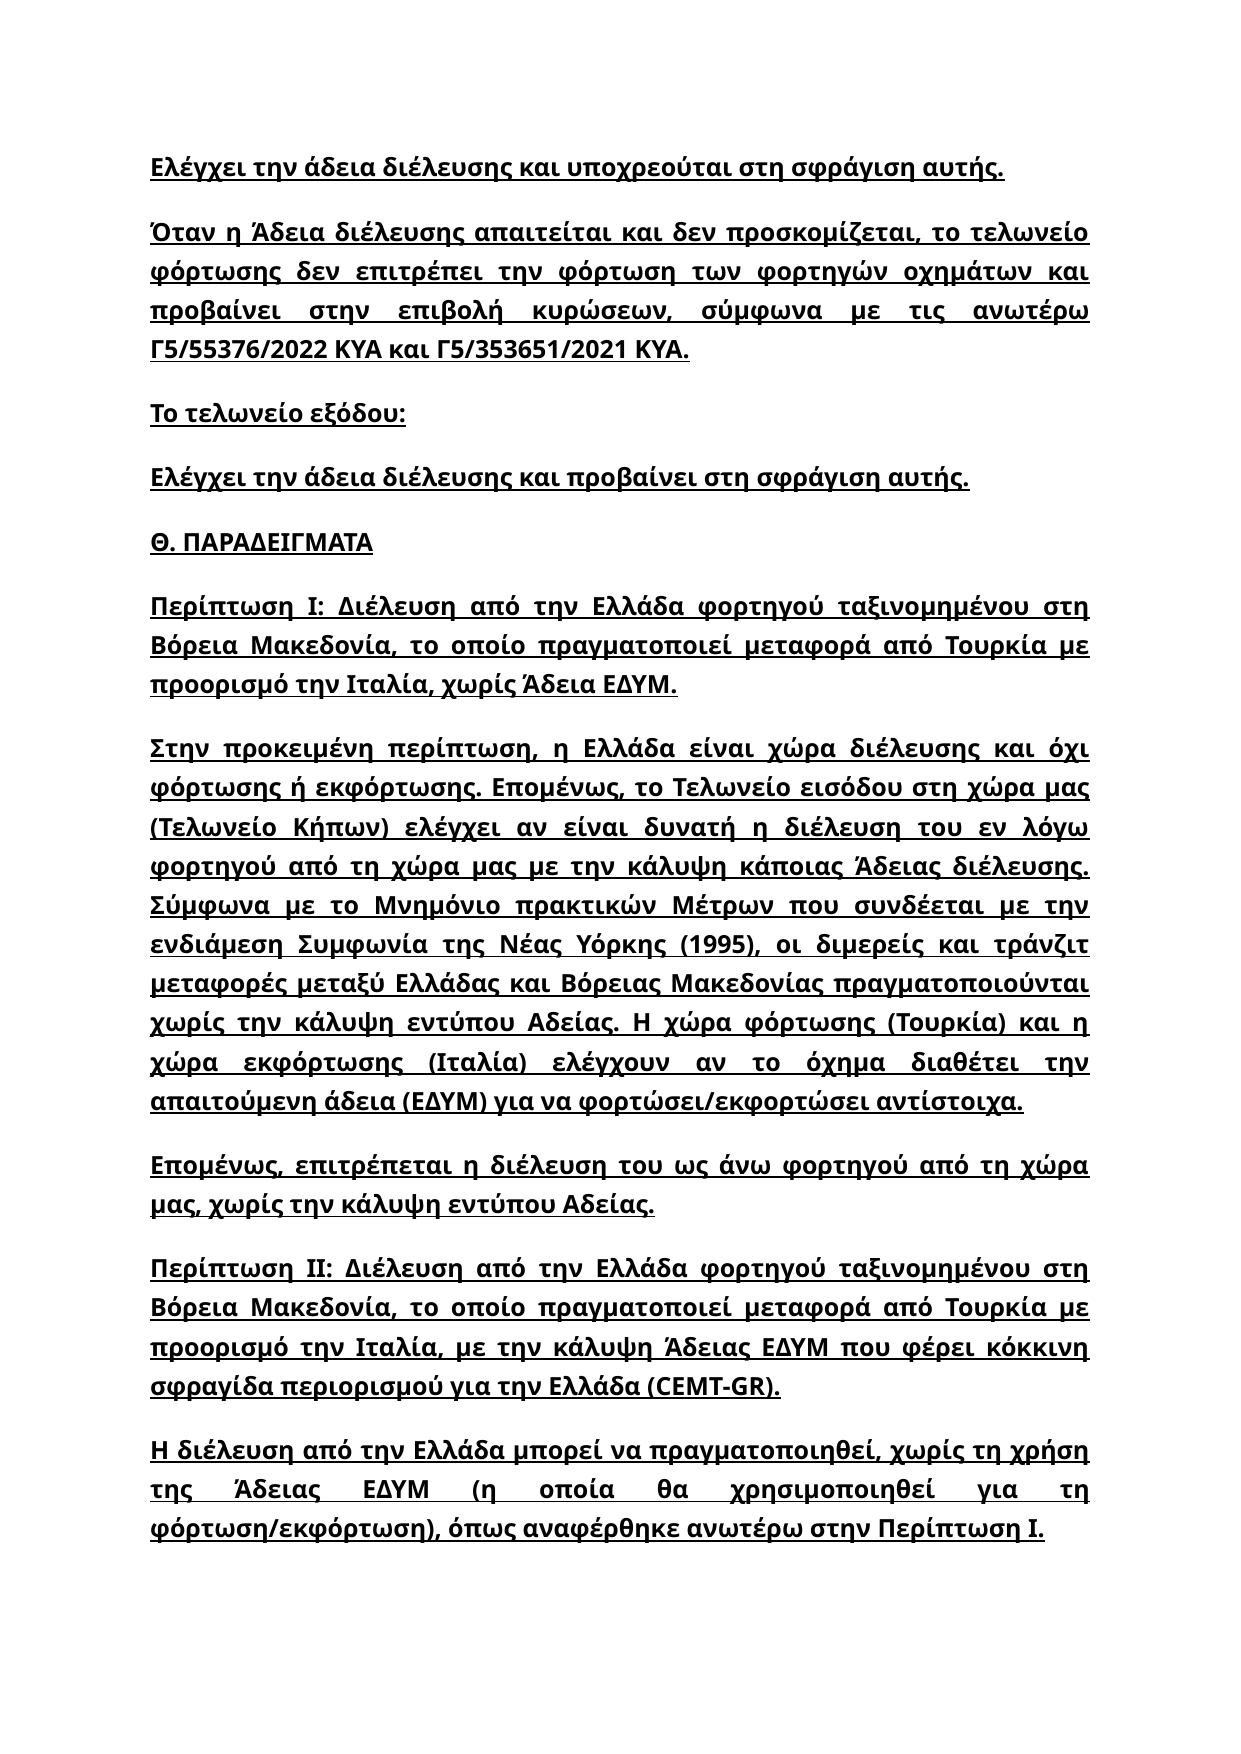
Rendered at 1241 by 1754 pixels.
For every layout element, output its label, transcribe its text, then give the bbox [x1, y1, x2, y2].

text Η διέλευση από την Ελλάδα μπορεί να πραγματοποιηθεί, χωρίς τη χρήση [150, 1432, 1090, 1461]
text Περίπτωση Ι: Διέλευση από την Ελλάδα φορτηγού ταξινομημένου στη [150, 588, 1090, 617]
text απαιτούμενη άδεια (ΕΔΥΜ) για να φορτώσει/εκφορτώσει αντίστοιχα. [150, 1075, 1090, 1117]
text Ελέγχει την άδεια διέλευσης και προβαίνει στη σφράγιση αυτής. [150, 460, 1090, 494]
text ενδιάμεση Συμφωνία της Νέας Υόρκης (1995), οι διμερείς και τράνζιτ [150, 918, 1090, 956]
text Επομένως, επιτρέπεται η διέλευση του ως άνω φορτηγού από τη χώρα [150, 1147, 1090, 1176]
text σφραγίδα περιορισμού για την Ελλάδα (CEMT-GR). [150, 1360, 1090, 1402]
text (Τελωνείο Κήπων) ελέγχει αν είναι δυνατή η διέλευση του εν λόγω [150, 801, 1090, 838]
text Σύμφωνα με το Μνημόνιο πρακτικών Μέτρων που συνδέεται με την [150, 879, 1090, 916]
text φόρτωσης δεν επιτρέπει την φόρτωση των φορτηγών οχημάτων και [150, 245, 1090, 282]
text φόρτωσης ή εκφόρτωσης. Επομένως, το Τελωνείο εισόδου στη χώρα μας [150, 762, 1090, 799]
text της Άδειας ΕΔΥΜ (η οποία θα χρησιμοποιηθεί για τη [150, 1463, 1090, 1501]
text Βόρεια Μακεδονία, το οποίο πραγματοποιεί μεταφορά από Τουρκία με [150, 1282, 1090, 1319]
text Θ. ΠΑΡΑΔΕΙΓΜΑΤΑ [150, 524, 1090, 558]
text Το τελωνείο εξόδου: [150, 396, 1090, 430]
text φόρτωση/εκφόρτωση), όπως αναφέρθηκε ανωτέρω στην Περίπτωση Ι. [150, 1502, 1090, 1545]
text Περίπτωση ΙΙ: Διέλευση από την Ελλάδα φορτηγού ταξινομημένου στη [150, 1251, 1090, 1280]
text Βόρεια Μακεδονία, το οποίο πραγματοποιεί μεταφορά από Τουρκία με [150, 619, 1090, 656]
text μεταφορές μεταξύ Ελλάδας και Βόρειας Μακεδονίας πραγματοποιούνται [150, 957, 1090, 995]
text Γ5/55376/2022 ΚΥΑ και Γ5/353651/2021 ΚΥΑ. [150, 323, 1090, 366]
text προορισμό την Ιταλία, με την κάλυψη Άδειας ΕΔΥΜ που φέρει κόκκινη [150, 1321, 1090, 1358]
text φορτηγού από τη χώρα μας με την κάλυψη κάποιας Άδειας διέλευσης. [150, 840, 1090, 877]
text προβαίνει στην επιβολή κυρώσεων, σύμφωνα με τις ανωτέρω [150, 284, 1090, 321]
text Στην προκειμένη περίπτωση, η Ελλάδα είναι χώρα διέλευσης και όχι [150, 731, 1090, 760]
text προορισμό την Ιταλία, χωρίς Άδεια ΕΔΥΜ. [150, 658, 1090, 701]
text χώρα εκφόρτωσης (Ιταλία) ελέγχουν αν το όχημα διαθέτει την [150, 1036, 1090, 1073]
text Ελέγχει την άδεια διέλευσης και υποχρεούται στη σφράγιση αυτής. [150, 150, 1090, 184]
text μας, χωρίς την κάλυψη εντύπου Αδείας. [150, 1178, 1090, 1221]
text Όταν η Άδεια διέλευσης απαιτείται και δεν προσκομίζεται, το τελωνείο [150, 214, 1090, 243]
text χωρίς την κάλυψη εντύπου Αδείας. Η χώρα φόρτωσης (Τουρκία) και η [150, 997, 1090, 1034]
